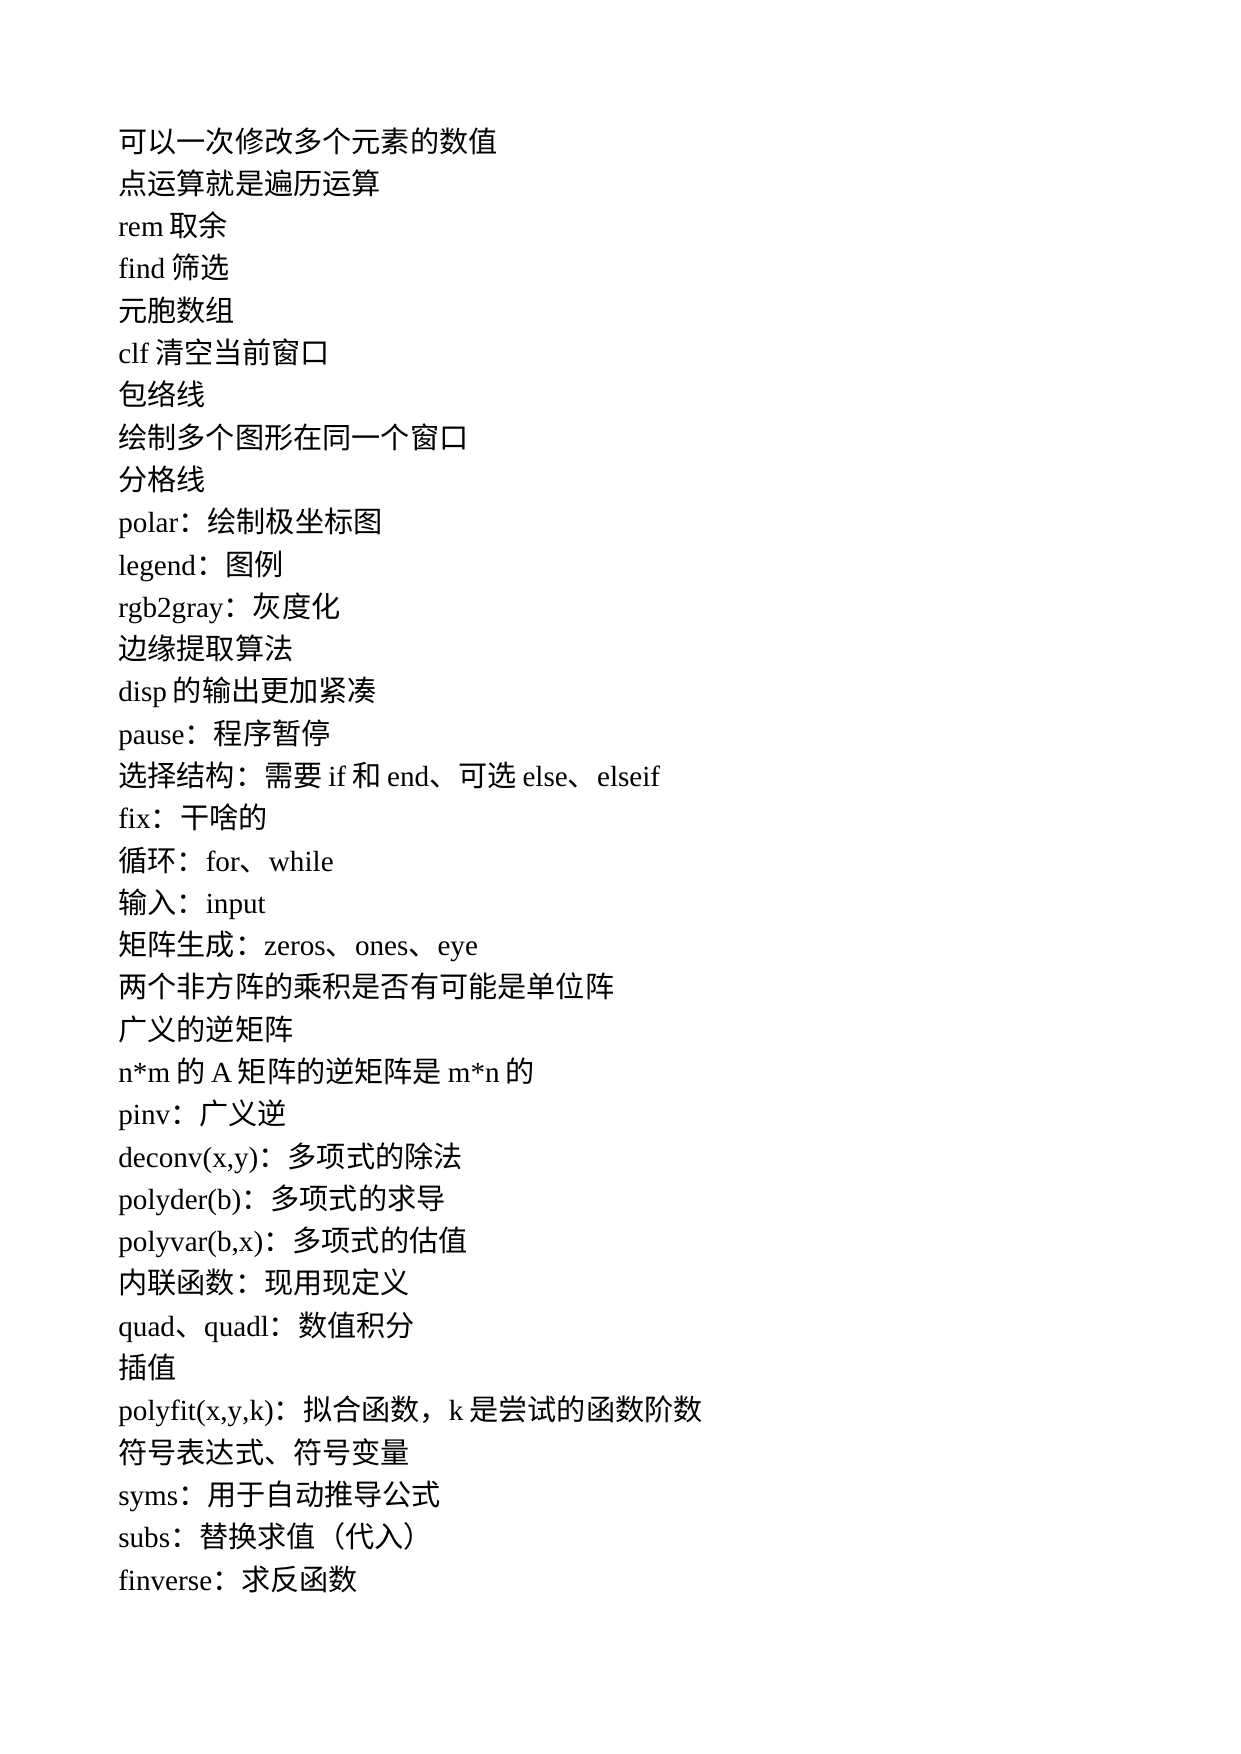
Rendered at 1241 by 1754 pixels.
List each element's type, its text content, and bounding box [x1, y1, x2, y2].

text 可以一次修改多个元素的数值 点运算就是遍历运算 rem取余 find筛选 元胞数组 clf清空当前窗口 包络线 绘制多个图形在同一个窗口 分格线 polar：绘制极坐标图 legend：图例 rgb2gray：灰度化 边缘提取算法 disp的输出更加紧凑 pause：程序暂停 选择结构：需要if和end、可选else、elseif fix：干啥的 循环：for、while 输入：input 矩阵生成：zeros、ones、eye 两个非方阵的乘积是否有可能是单位阵 广义的逆矩阵 n*m的A矩阵的逆矩阵是m*n的 pinv：广义逆 deconv(x,y)：多项式的除法 polyder(b)：多项式的求导 polyvar(b,x)：多项式的估值 内联函数：现用现定义 quad、quadl：数值积分 插值 polyfit(x,y,k)：拟合函数，k是尝试的函数阶数 符号表达式、符号变量 syms：用于自动推导公式 subs：替换求值（代入） finverse：求反函数 [118, 118, 1122, 1598]
